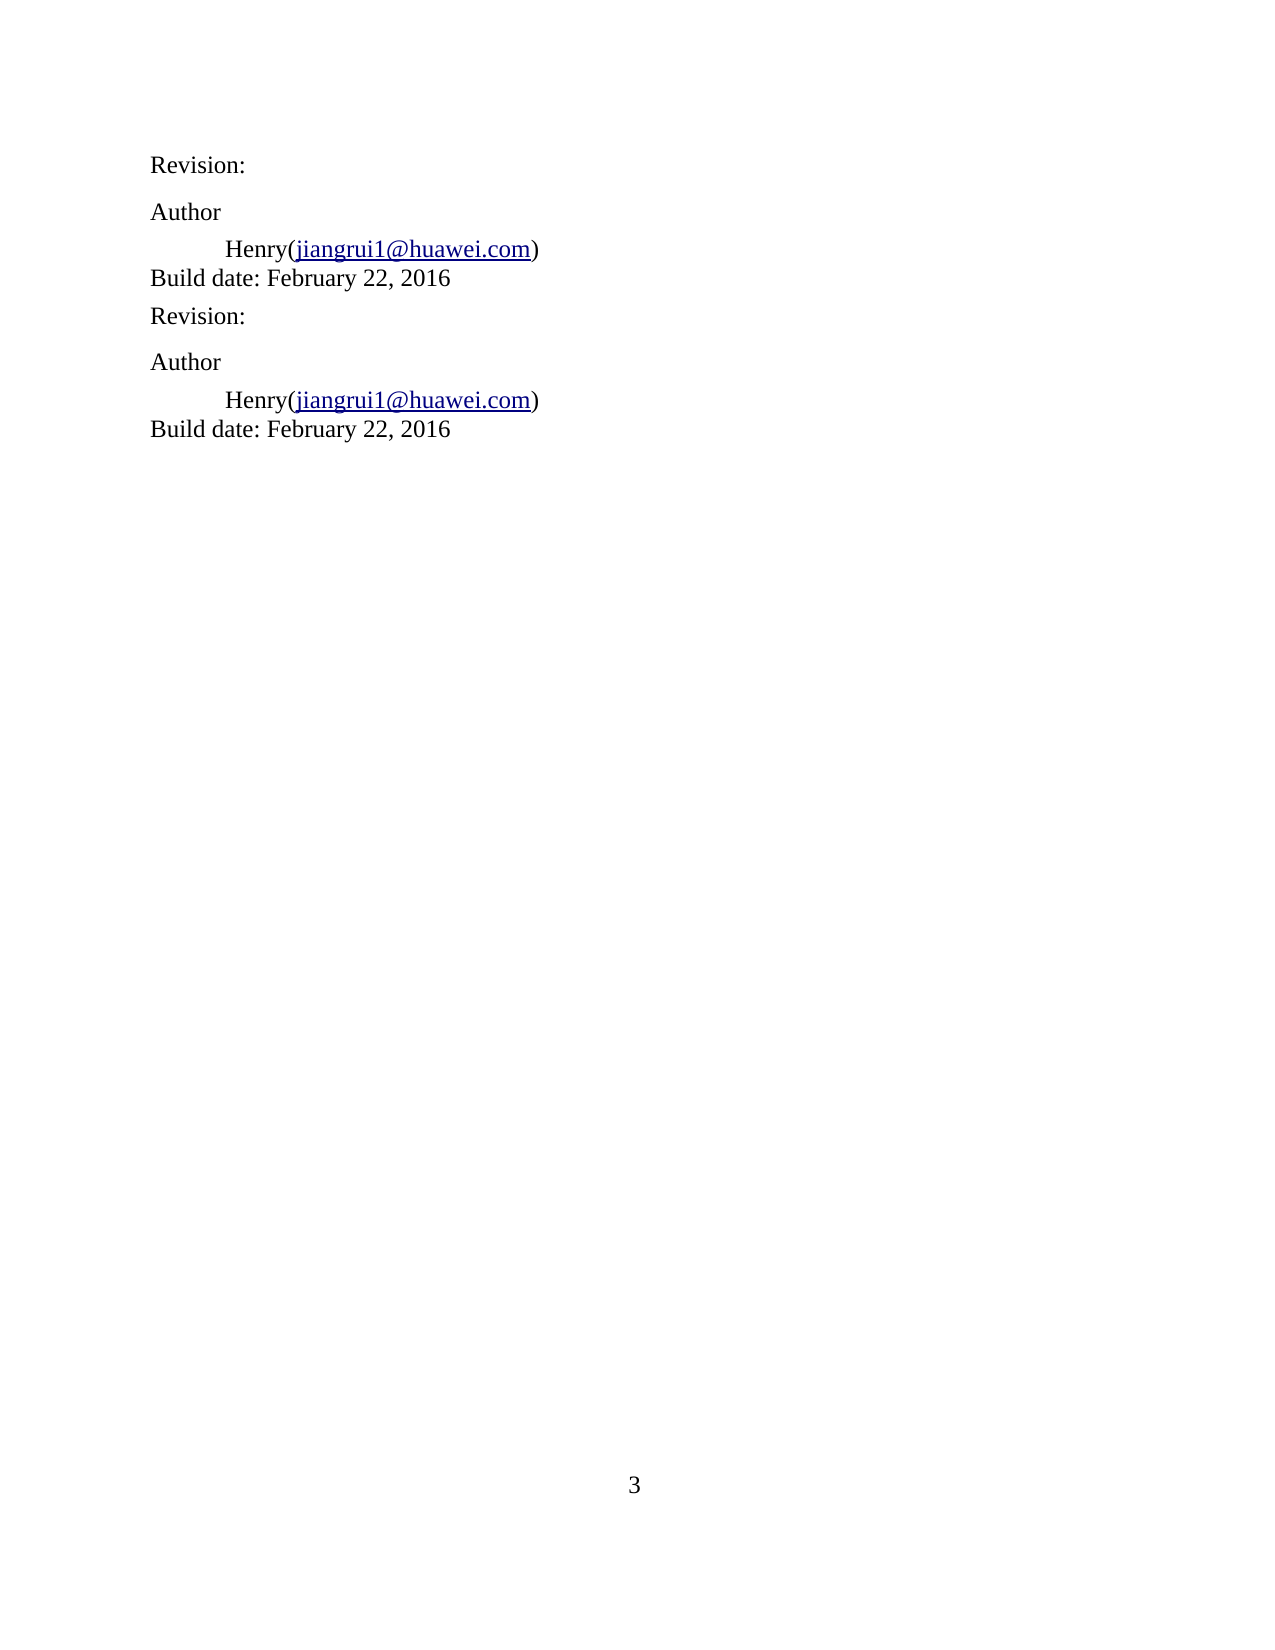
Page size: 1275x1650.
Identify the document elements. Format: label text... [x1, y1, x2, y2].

text Build date: February 22, 2016 [150, 414, 1125, 443]
text Revision: [150, 301, 1125, 329]
text Author [150, 197, 1125, 225]
text Revision: [150, 150, 1125, 179]
text Henry(jiangrui1@huawei.com) [225, 385, 1125, 414]
text Henry(jiangrui1@huawei.com) [225, 234, 1125, 263]
text Build date: February 22, 2016 [150, 263, 1125, 292]
text Author [150, 347, 1125, 376]
